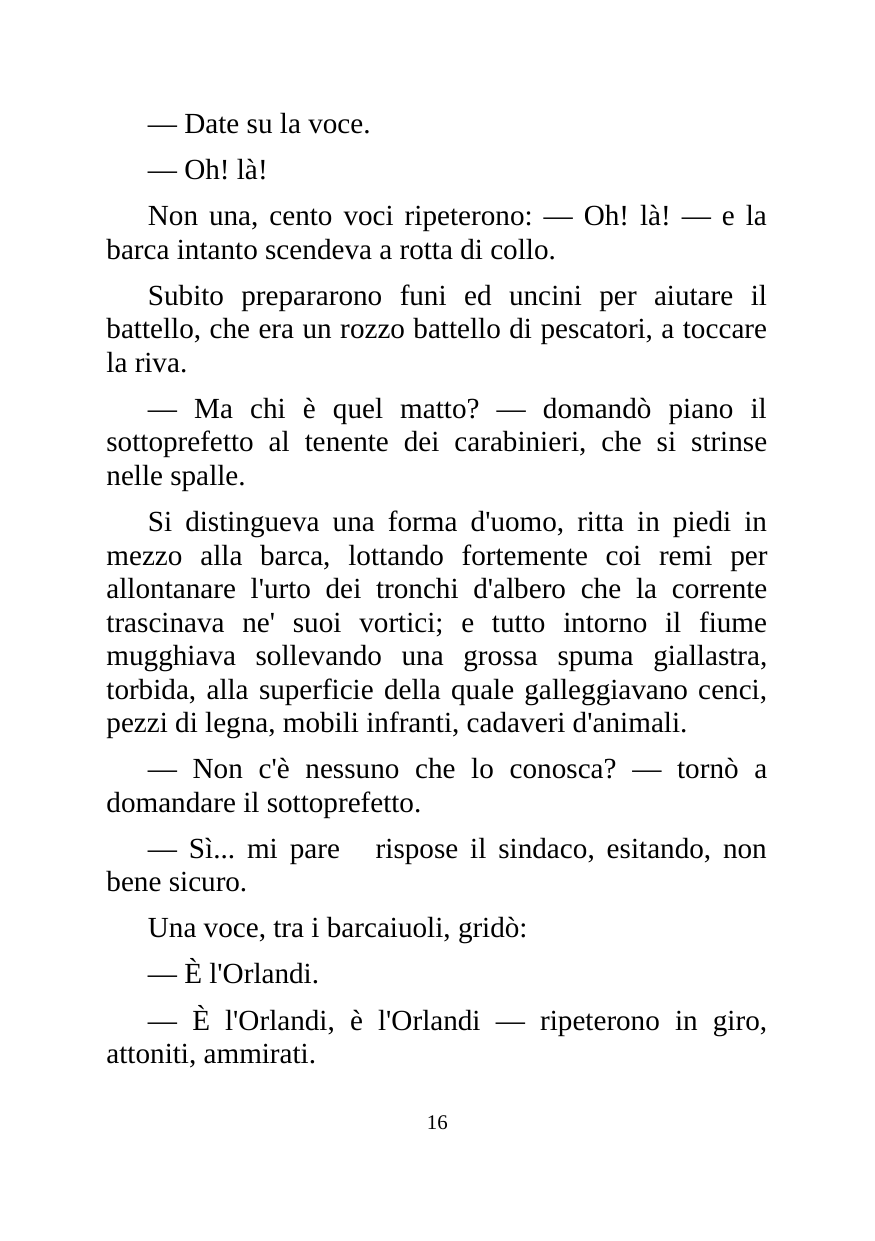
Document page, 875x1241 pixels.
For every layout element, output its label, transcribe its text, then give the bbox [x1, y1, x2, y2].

text Subito prepararono funi ed uncini per aiutare il battello, che era un rozzo battello di pescatori, a toccare la riva. [106, 278, 768, 378]
text — È l'Orlandi, è l'Orlandi — ripeterono in giro, attoniti, ammirati. [106, 1003, 768, 1070]
text — Date su la voce. [106, 106, 768, 140]
text — Sì... mi pare rispose il sindaco, esitando, non bene sicuro. [106, 831, 768, 898]
text — Ma chi è quel matto? — domandò piano il sottoprefetto al tenente dei carabinieri, che si strinse nelle spalle. [106, 391, 768, 492]
text Una voce, tra i barcaiuoli, gridò: [106, 911, 768, 944]
text Non una, cento voci ripeterono: — Oh! là! — e la barca intanto scendeva a rotta di collo. [106, 198, 768, 265]
text — Non c'è nessuno che lo conosca? — tornò a domandare il sottoprefetto. [106, 751, 768, 818]
text Si distingueva una forma d'uomo, ritta in piedi in mezzo alla barca, lottando fortemente coi remi per allontanare l'urto dei tronchi d'albero che la corrente trascinava ne' suoi vortici; e tutto intorno il fiume mugghiava sollevando una grossa spuma giallastra, torbida, alla superficie della quale galleggiavano cenci, pezzi di legna, mobili infranti, cadaveri d'animali. [106, 504, 768, 739]
text — È l'Orlandi. [106, 957, 768, 990]
text — Oh! là! [106, 152, 768, 186]
